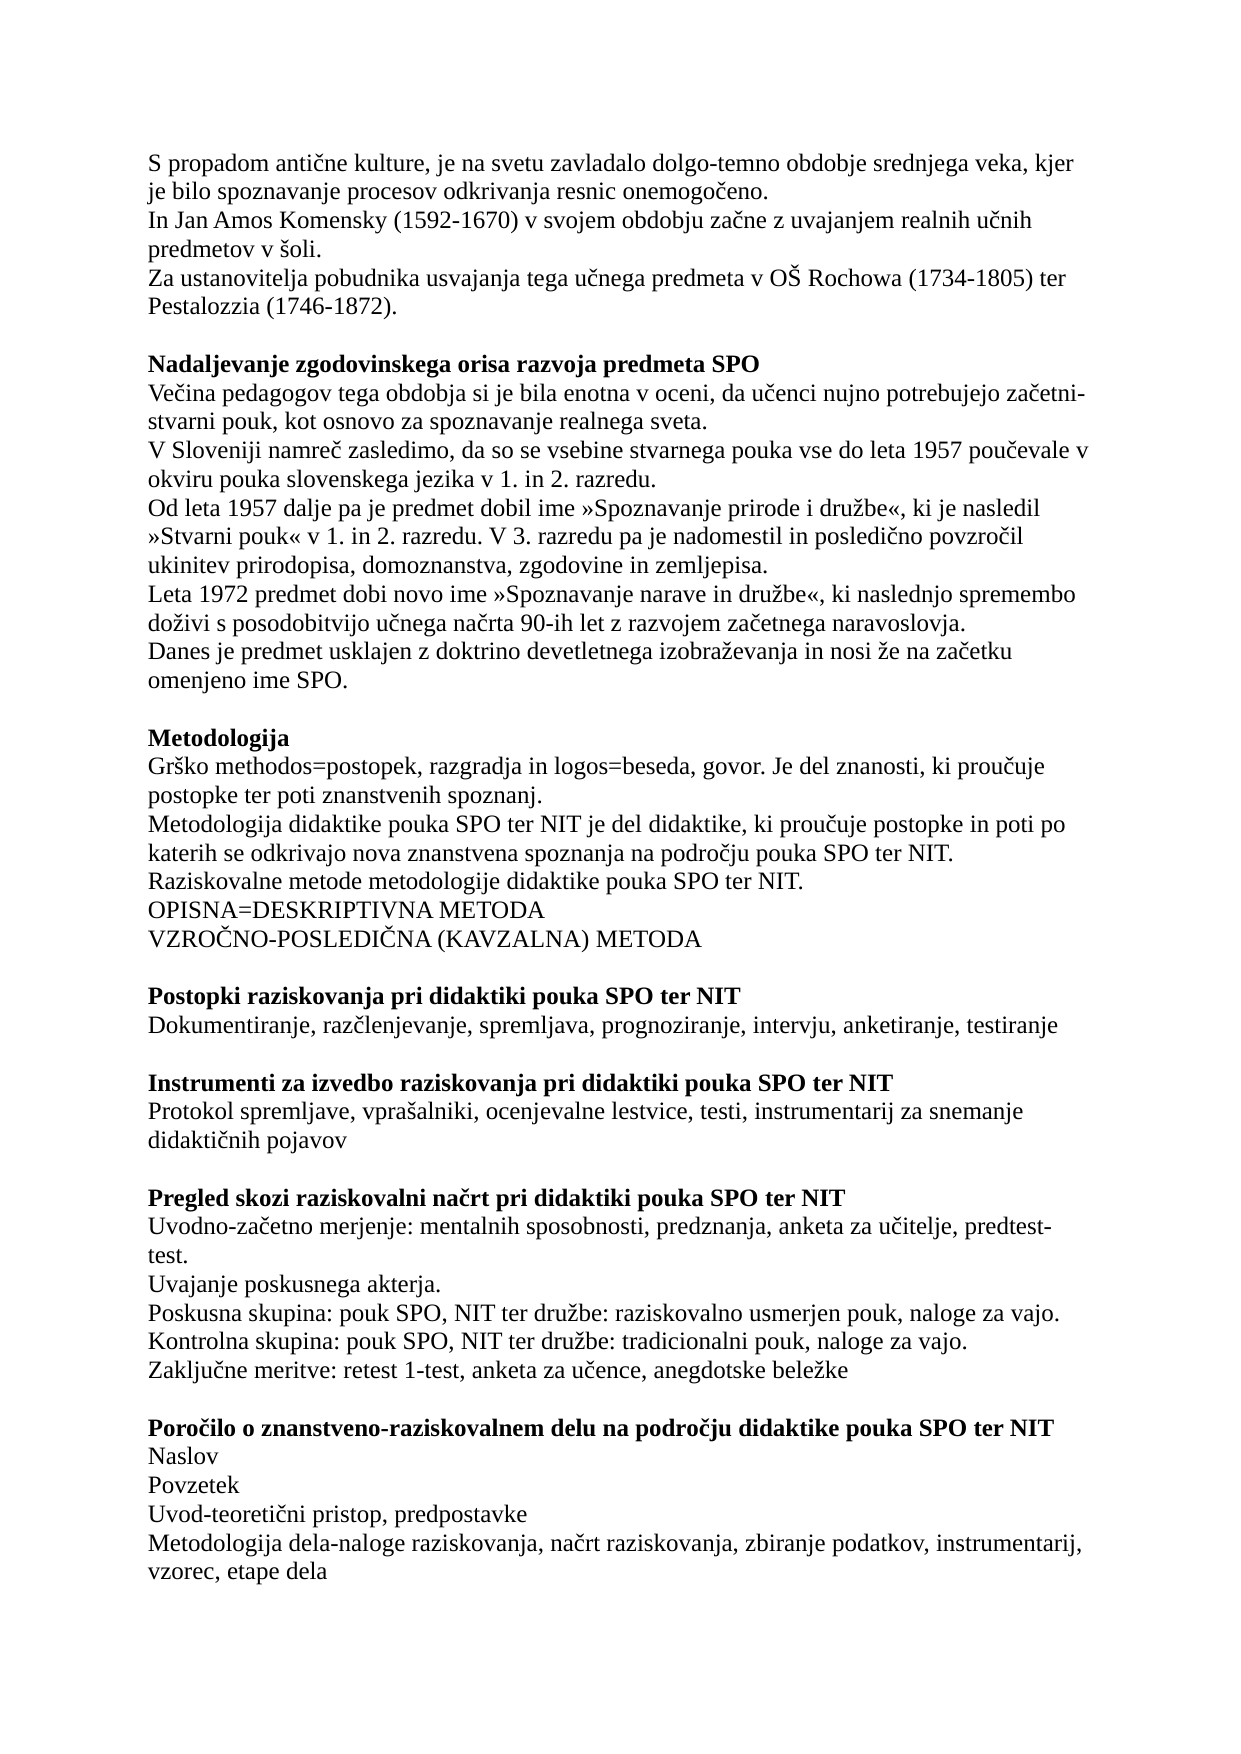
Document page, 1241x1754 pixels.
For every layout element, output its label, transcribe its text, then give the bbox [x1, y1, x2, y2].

text Metodologija dela-naloge raziskovanja, načrt raziskovanja, zbiranje podatkov, instrumentarij, vzorec, etape dela [148, 1528, 1093, 1585]
text Dokumentiranje, razčlenjevanje, spremljava, prognoziranje, intervju, anketiranje, testiranje [148, 1010, 1093, 1039]
text Uvodno-začetno merjenje: mentalnih sposobnosti, predznanja, anketa za učitelje, predtest-test. [148, 1211, 1093, 1269]
text Za ustanovitelja pobudnika usvajanja tega učnega predmeta v OŠ Rochowa (1734-1805) ter Pestalozzia (1746-1872). [148, 263, 1093, 320]
text V Sloveniji namreč zasledimo, da so se vsebine stvarnega pouka vse do leta 1957 poučevale v okviru pouka slovenskega jezika v 1. in 2. razredu. [148, 435, 1093, 493]
text Raziskovalne metode metodologije didaktike pouka SPO ter NIT. [148, 866, 1093, 895]
text Naslov [148, 1441, 1093, 1470]
text Kontrolna skupina: pouk SPO, NIT ter družbe: tradicionalni pouk, naloge za vajo. [148, 1326, 1093, 1355]
text Uvajanje poskusnega akterja. [148, 1269, 1093, 1298]
text Protokol spremljave, vprašalniki, ocenjevalne lestvice, testi, instrumentarij za snemanje didaktičnih pojavov [148, 1096, 1093, 1154]
text Metodologija [148, 723, 1093, 751]
text Uvod-teoretični pristop, predpostavke [148, 1499, 1093, 1528]
text Od leta 1957 dalje pa je predmet dobil ime »Spoznavanje prirode i družbe«, ki je nasledil »Stvarni pouk« v 1. in 2. razredu. V 3. razredu pa je nadomestil in posledično povzročil ukinitev prirodopisa, domoznanstva, zgodovine in zemljepisa. [148, 493, 1093, 579]
text In Jan Amos Komensky (1592-1670) v svojem obdobju začne z uvajanjem realnih učnih predmetov v šoli. [148, 205, 1093, 263]
text Pregled skozi raziskovalni načrt pri didaktiki pouka SPO ter NIT [148, 1183, 1093, 1211]
text VZROČNO-POSLEDIČNA (KAVZALNA) METODA [148, 924, 1093, 953]
text Metodologija didaktike pouka SPO ter NIT je del didaktike, ki proučuje postopke in poti po katerih se odkrivajo nova znanstvena spoznanja na področju pouka SPO ter NIT. [148, 809, 1093, 866]
text Nadaljevanje zgodovinskega orisa razvoja predmeta SPO [148, 349, 1093, 378]
text Poskusna skupina: pouk SPO, NIT ter družbe: raziskovalno usmerjen pouk, naloge za vajo. [148, 1298, 1093, 1326]
text S propadom antične kulture, je na svetu zavladalo dolgo-temno obdobje srednjega veka, kjer je bilo spoznavanje procesov odkrivanja resnic onemogočeno. [148, 148, 1093, 205]
text Postopki raziskovanja pri didaktiki pouka SPO ter NIT [148, 981, 1093, 1010]
text OPISNA=DESKRIPTIVNA METODA [148, 895, 1093, 924]
text Poročilo o znanstveno-raziskovalnem delu na področju didaktike pouka SPO ter NIT [148, 1413, 1093, 1441]
text Povzetek [148, 1470, 1093, 1499]
text Grško methodos=postopek, razgradja in logos=beseda, govor. Je del znanosti, ki proučuje postopke ter poti znanstvenih spoznanj. [148, 751, 1093, 809]
text Danes je predmet usklajen z doktrino devetletnega izobraževanja in nosi že na začetku omenjeno ime SPO. [148, 636, 1093, 694]
text Zaključne meritve: retest 1-test, anketa za učence, anegdotske beležke [148, 1355, 1093, 1384]
text Instrumenti za izvedbo raziskovanja pri didaktiki pouka SPO ter NIT [148, 1068, 1093, 1096]
text Večina pedagogov tega obdobja si je bila enotna v oceni, da učenci nujno potrebujejo začetni-stvarni pouk, kot osnovo za spoznavanje realnega sveta. [148, 378, 1093, 435]
text Leta 1972 predmet dobi novo ime »Spoznavanje narave in družbe«, ki naslednjo spremembo doživi s posodobitvijo učnega načrta 90-ih let z razvojem začetnega naravoslovja. [148, 579, 1093, 636]
